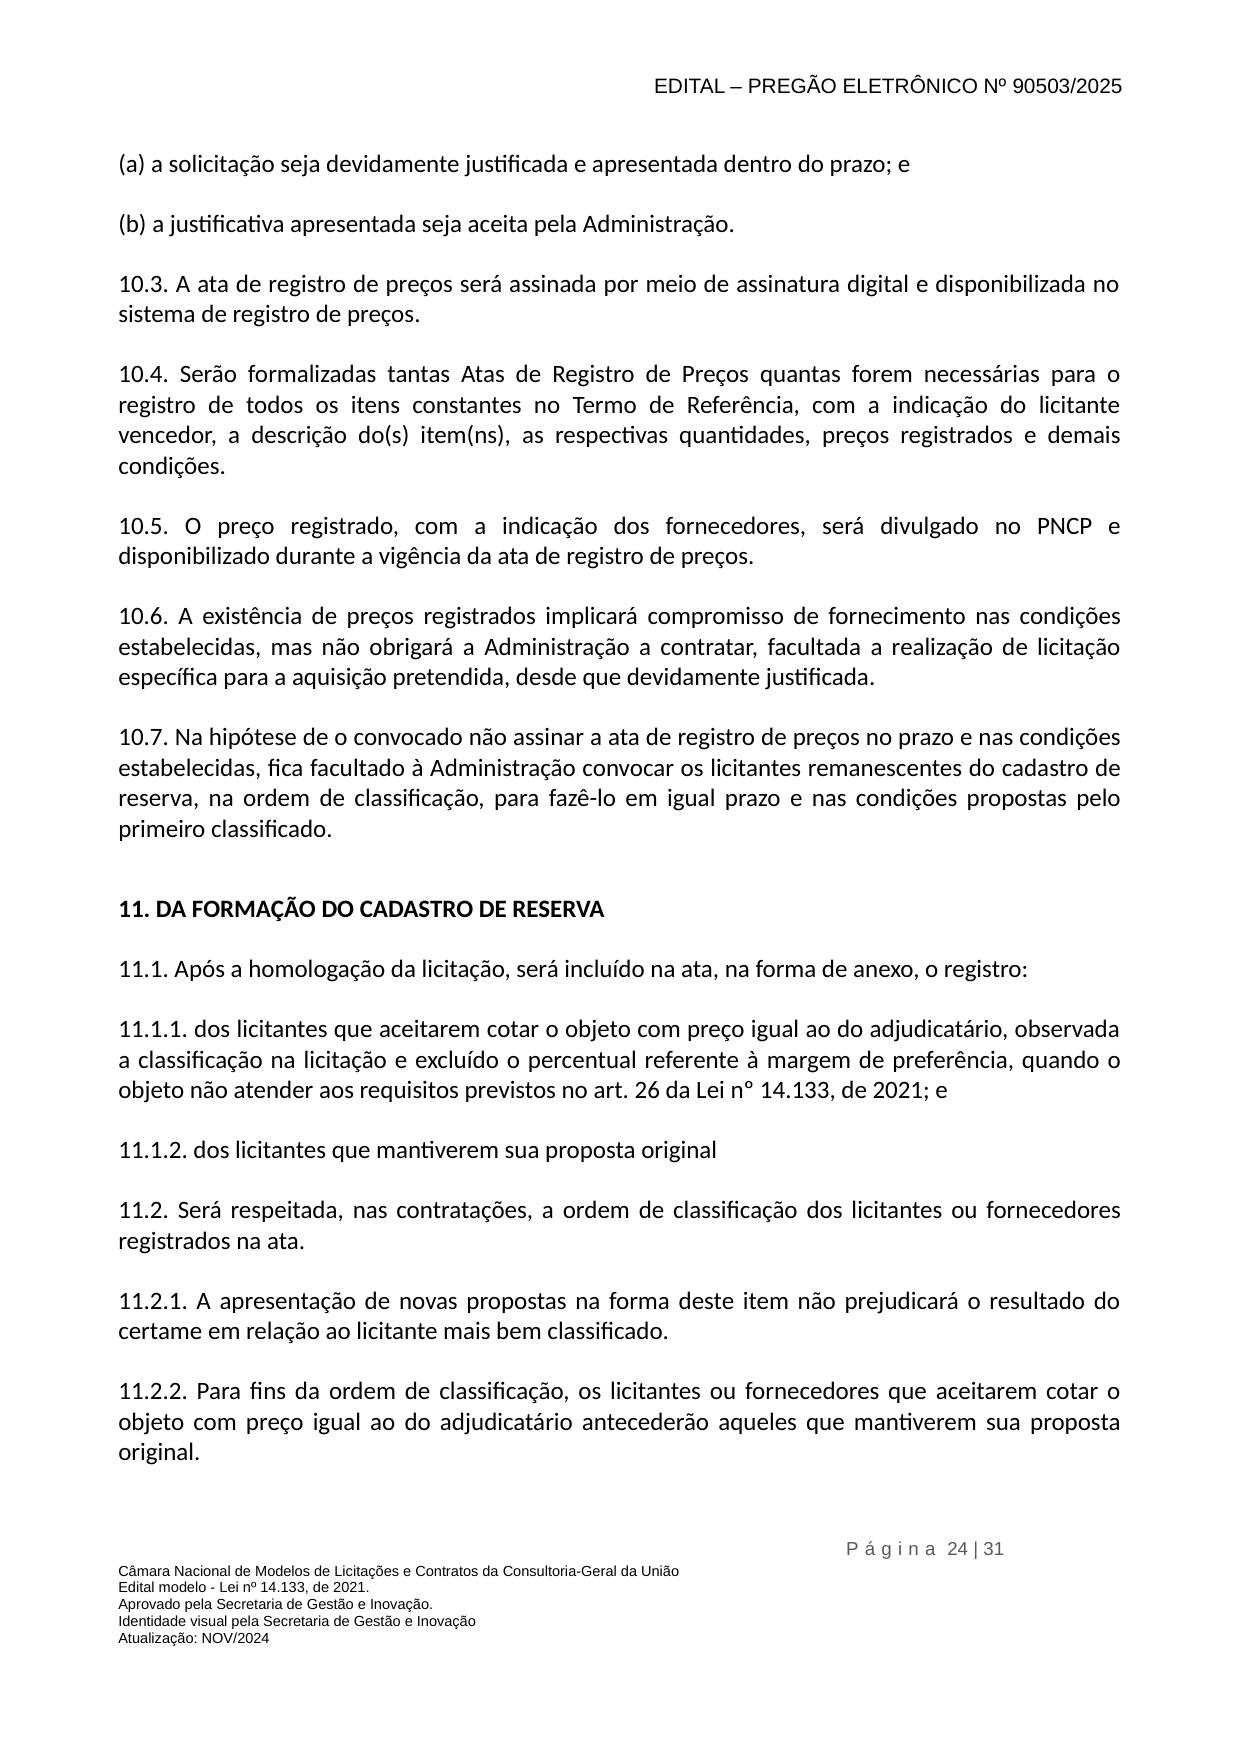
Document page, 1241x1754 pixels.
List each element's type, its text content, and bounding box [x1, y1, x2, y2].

text 10.6. A existência de preços registrados implicará compromisso de fornecimento nas condições estabelecidas, mas não obrigará a Administração a contratar, facultada a realização de licitação específica para a aquisição pretendida, desde que devidamente justificada. [118, 600, 1122, 692]
text 11.1.1. dos licitantes que aceitarem cotar o objeto com preço igual ao do adjudicatário, observada a classificação na licitação e excluído o percentual referente à margem de preferência, quando o objeto não atender aos requisitos previstos no art. 26 da Lei nº 14.133, de 2021; e [118, 1013, 1122, 1105]
text 10.7. Na hipótese de o convocado não assinar a ata de registro de preços no prazo e nas condições estabelecidas, fica facultado à Administração convocar os licitantes remanescentes do cadastro de reserva, na ordem de classificação, para fazê-lo em igual prazo e nas condições propostas pelo primeiro classificado. [118, 721, 1122, 843]
text 10.3. A ata de registro de preços será assinada por meio de assinatura digital e disponibilizada no sistema de registro de preços. [118, 268, 1122, 329]
text 11.1. Após a homologação da licitação, será incluído na ata, na forma de anexo, o registro: [118, 953, 1122, 984]
text 11.2.1. A apresentação de novas propostas na forma deste item não prejudicará o resultado do certame em relação ao licitante mais bem classificado. [118, 1285, 1122, 1346]
text 11.2.2. Para fins da ordem de classificação, os licitantes ou fornecedores que aceitarem cotar o objeto com preço igual ao do adjudicatário antecederão aqueles que mantiverem sua proposta original. [118, 1376, 1122, 1467]
text 11.1.2. dos licitantes que mantiverem sua proposta original [118, 1134, 1122, 1165]
text (a) a solicitação seja devidamente justificada e apresentada dentro do prazo; e [118, 148, 1122, 178]
subtitle 11. DA FORMAÇÃO DO CADASTRO DE RESERVA [118, 893, 1122, 924]
text 11.2. Será respeitada, nas contratações, a ordem de classificação dos licitantes ou fornecedores registrados na ata. [118, 1194, 1122, 1256]
text (b) a justificativa apresentada seja aceita pela Administração. [118, 208, 1122, 238]
text 10.5. O preço registrado, com a indicação dos fornecedores, será divulgado no PNCP e disponibilizado durante a vigência da ata de registro de preços. [118, 510, 1122, 571]
text 10.4. Serão formalizadas tantas Atas de Registro de Preços quantas forem necessárias para o registro de todos os itens constantes no Termo de Referência, com a indicação do licitante vencedor, a descrição do(s) item(ns), as respectivas quantidades, preços registrados e demais condições. [118, 358, 1122, 480]
